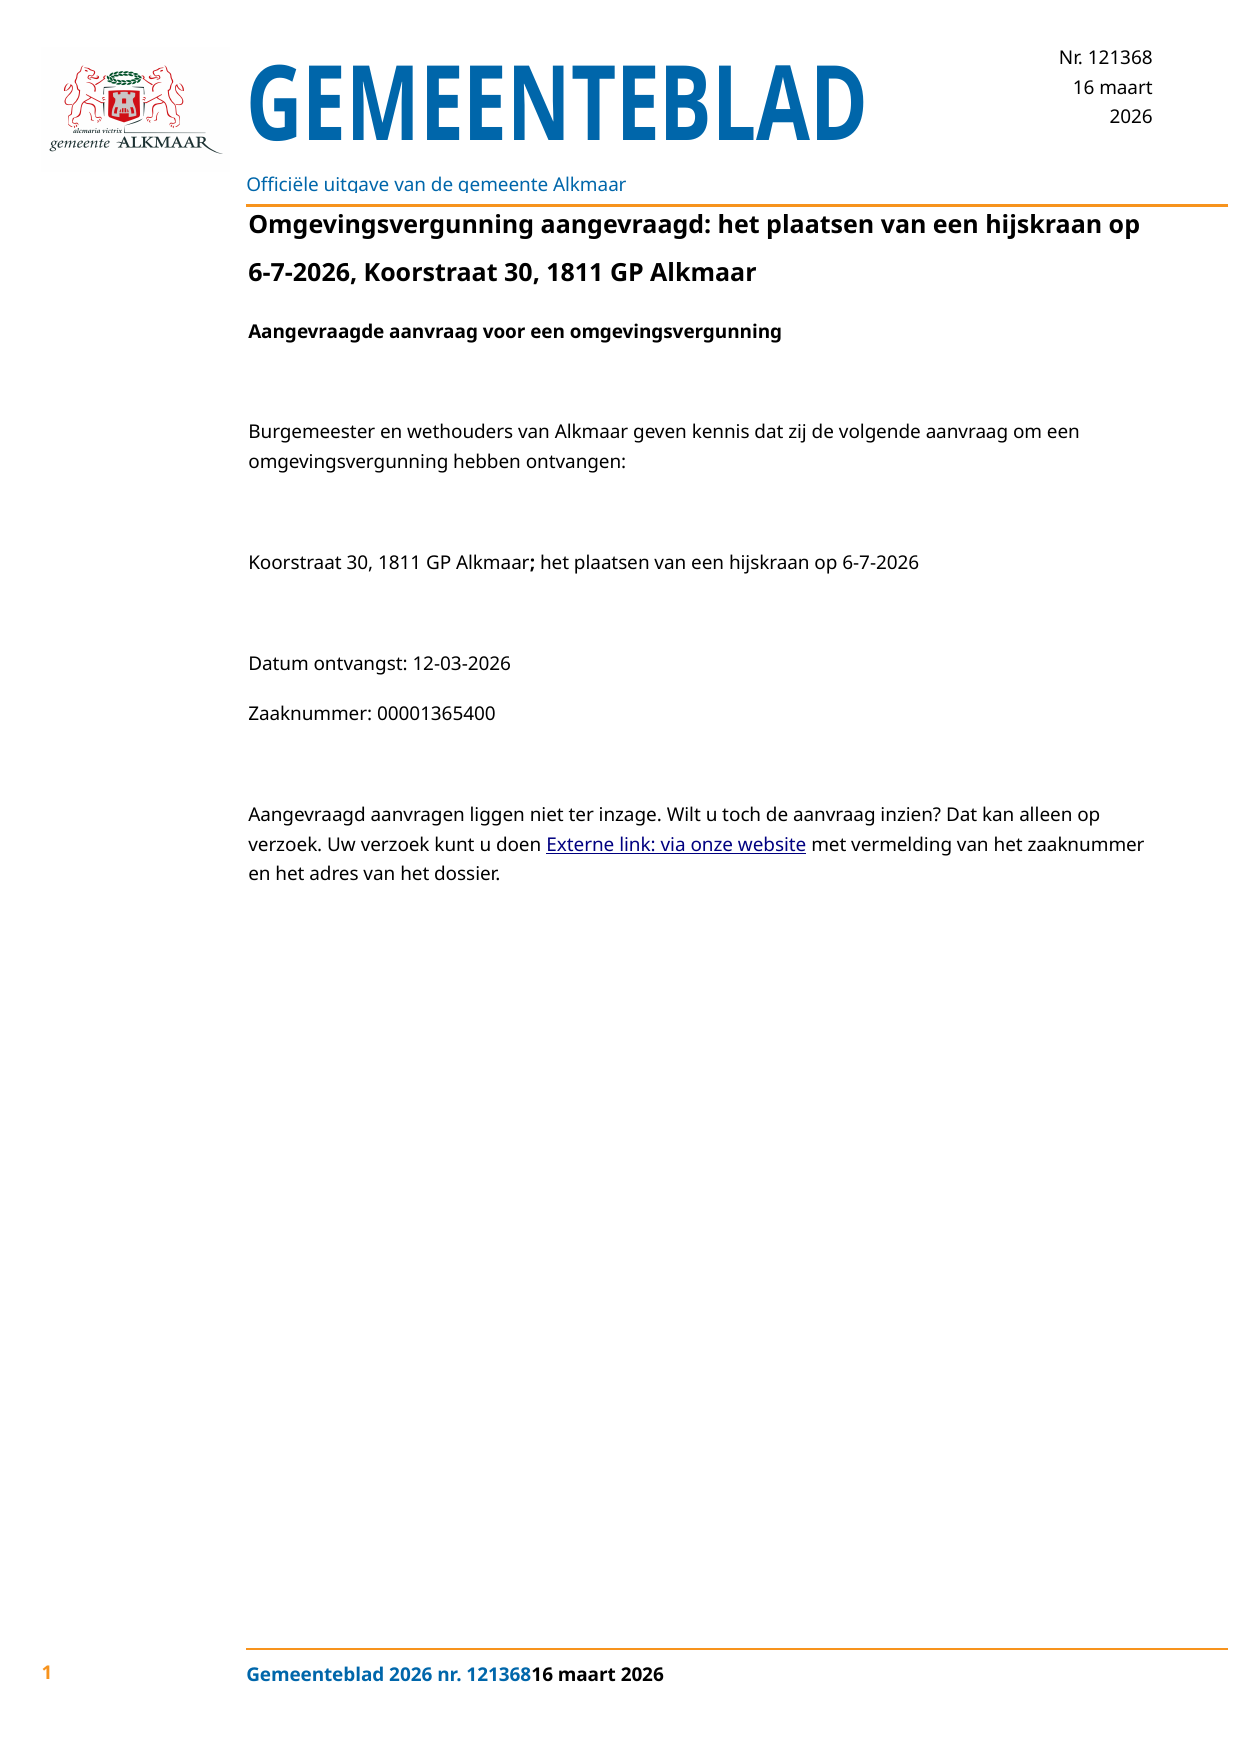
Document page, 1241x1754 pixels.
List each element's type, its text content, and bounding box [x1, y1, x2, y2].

text Burgemeester en wethouders van Alkmaar geven kennis dat zij de volgende aanvraag om een omgevingsvergunning hebben ontvangen: [248, 419, 1152, 474]
picture [41, 47, 231, 172]
text Aangevraagde aanvraag voor een omgevingsvergunning [248, 318, 1152, 344]
text Koorstraat 30, 1811 GP Alkmaar; het plaatsen van een hijskraan op 6-7-2026 [248, 549, 1152, 575]
text Aangevraagd aanvragen liggen niet ter inzage. Wilt u toch de aanvraag inzien? Dat kan alleen op verzoek. Uw verzoek kunt u doen Externe link: via onze website met vermelding van het zaaknummer en het adres van het dossier. [248, 801, 1152, 886]
text Omgevingsvergunning aangevraagd: het plaatsen van een hijskraan op 6-7-2026, Koorstraat 30, 1811 GP Alkmaar [248, 207, 1152, 288]
text Zaaknummer: 00001365400 [248, 700, 1152, 726]
text Datum ontvangst: 12-03-2026 [248, 650, 1152, 676]
